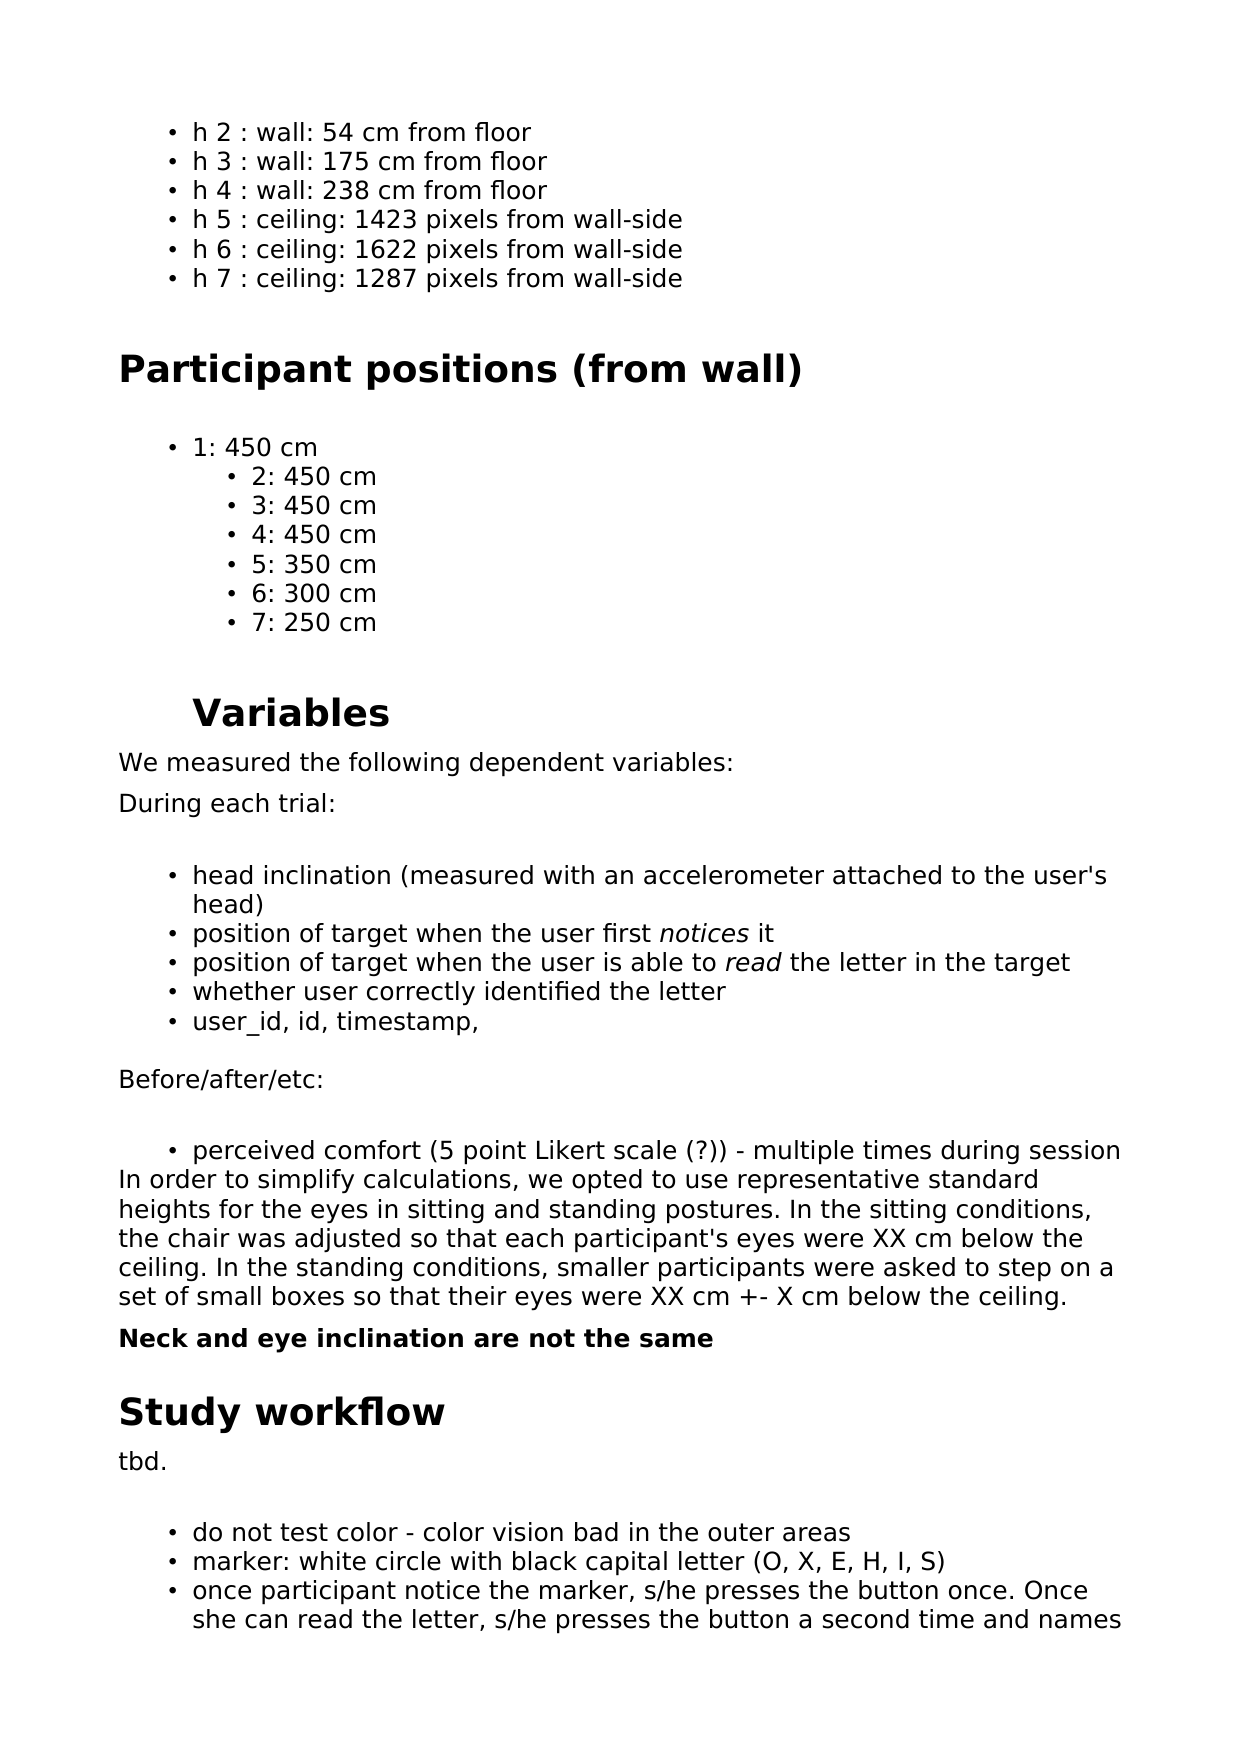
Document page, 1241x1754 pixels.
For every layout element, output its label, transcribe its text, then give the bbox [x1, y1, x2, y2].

list position of target when the user is able to read the letter in the target [177, 948, 1122, 977]
list 4: 450 cm [236, 521, 1122, 550]
list h 2 : wall: 54 cm from floor [177, 118, 1122, 147]
list 7: 250 cm [236, 608, 1122, 637]
list perceived comfort (5 point Likert scale (?)) - multiple times during session [177, 1136, 1122, 1166]
list 3: 450 cm [236, 492, 1122, 521]
list position of target when the user first notices it [177, 919, 1122, 948]
list h 7 : ceiling: 1287 pixels from wall-side [177, 264, 1122, 293]
subtitle Study workflow [118, 1391, 1122, 1434]
list 6: 300 cm [236, 579, 1122, 608]
list do not test color - color vision bad in the outer areas [177, 1518, 1122, 1547]
list h 3 : wall: 175 cm from floor [177, 147, 1122, 176]
list once participant notice the marker, s/he presses the button once. Once she can read the letter, s/he presses the button a second time and names [177, 1576, 1122, 1634]
list h 4 : wall: 238 cm from floor [177, 176, 1122, 206]
subtitle Participant positions (from wall) [118, 348, 1122, 391]
text tbd. [118, 1447, 1122, 1476]
list 5: 350 cm [236, 550, 1122, 579]
list head inclination (measured with an accelerometer attached to the user's head) [177, 861, 1122, 919]
list user_id, id, timestamp, [177, 1007, 1122, 1036]
list 1: 450 cm [177, 433, 1122, 462]
list h 5 : ceiling: 1423 pixels from wall-side [177, 206, 1122, 235]
text In order to simplify calculations, we opted to use representative standard heights for the eyes in sitting and standing postures. In the sitting conditions, the chair was adjusted so that each participant's eyes were XX cm below the ceiling. In the standing conditions, smaller participants were asked to step on a set of small boxes so that their eyes were XX cm +- X cm below the ceiling. [118, 1166, 1122, 1311]
text Before/after/etc: [118, 1065, 1122, 1094]
text Neck and eye inclination are not the same [118, 1324, 1122, 1353]
list 2: 450 cm [236, 462, 1122, 492]
list whether user correctly identified the letter [177, 977, 1122, 1007]
list marker: white circle with black capital letter (O, X, E, H, I, S) [177, 1547, 1122, 1576]
list h 6 : ceiling: 1622 pixels from wall-side [177, 235, 1122, 264]
subtitle Variables [177, 692, 1122, 736]
text During each trial: [118, 790, 1122, 819]
text We measured the following dependent variables: [118, 748, 1122, 777]
